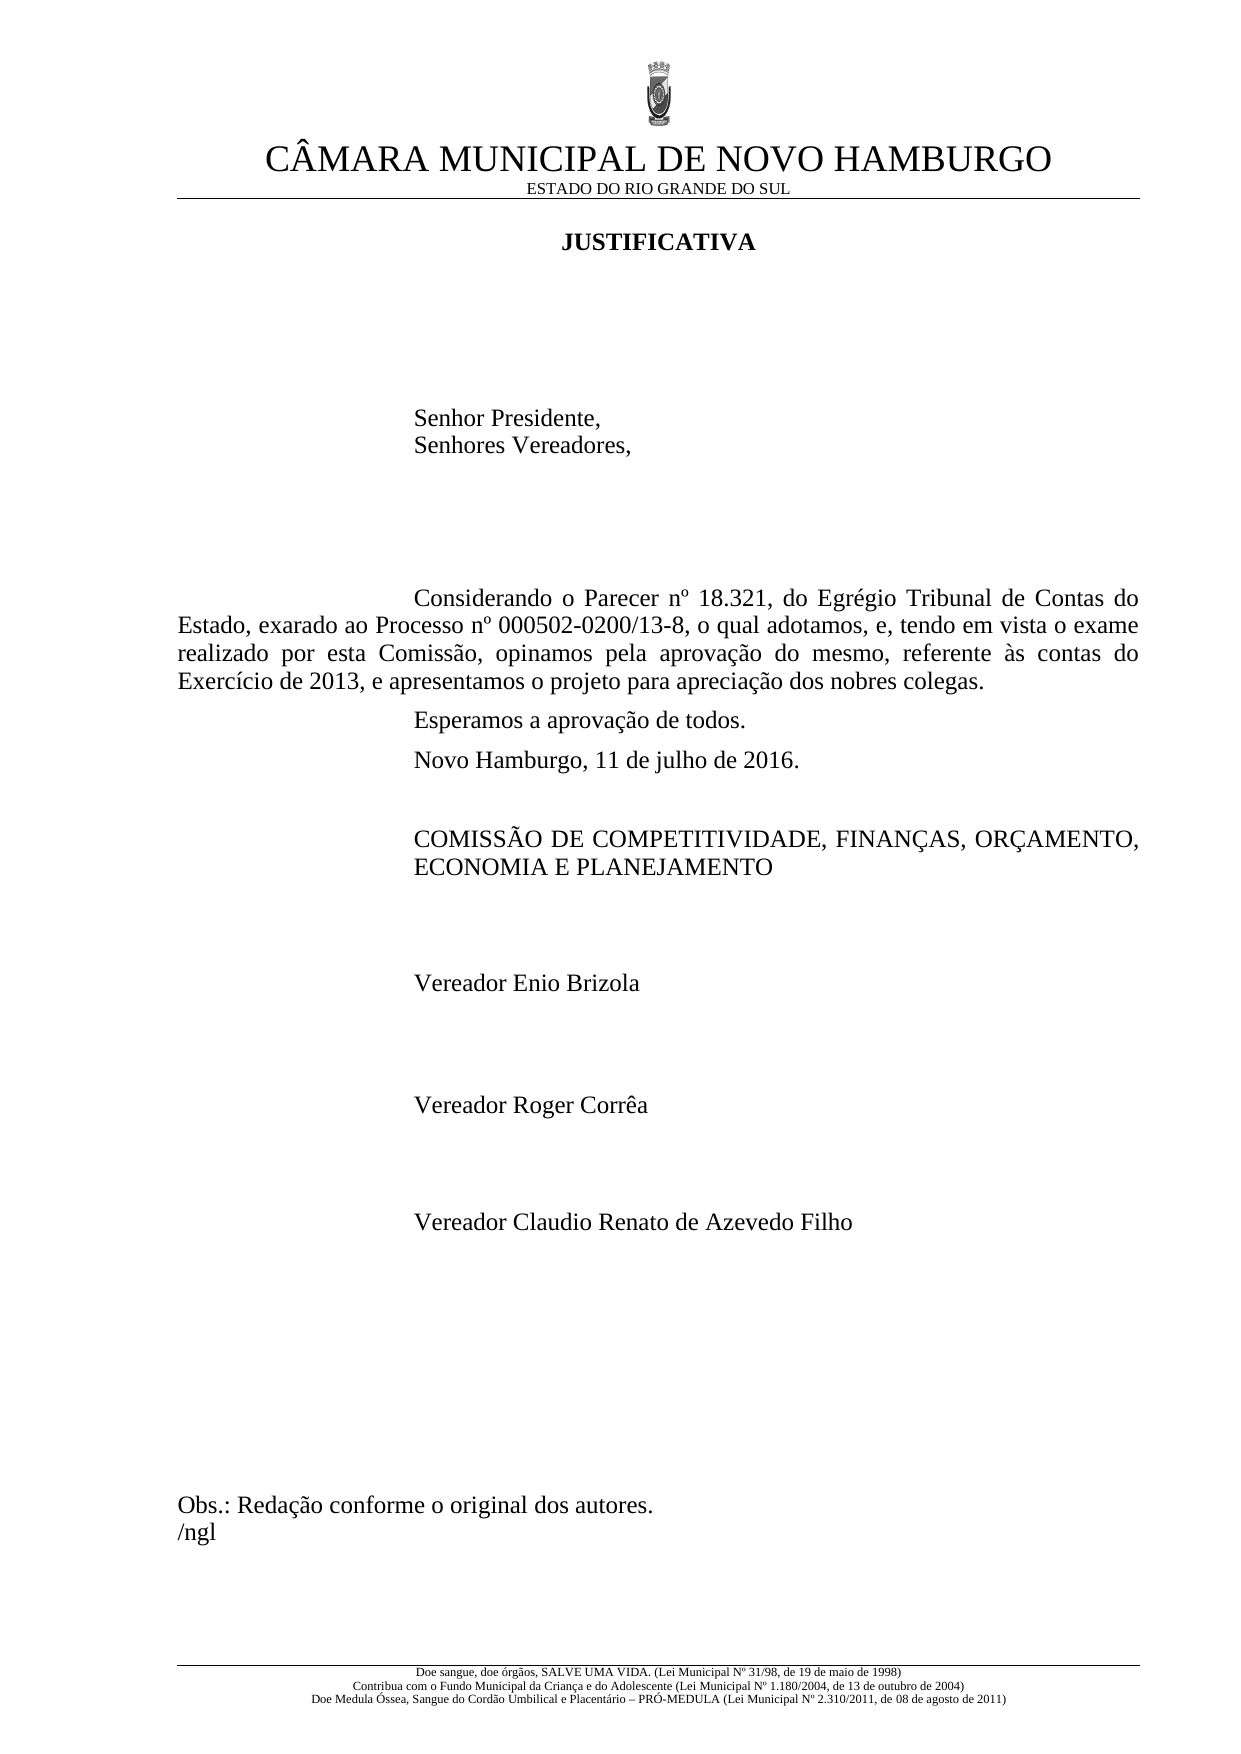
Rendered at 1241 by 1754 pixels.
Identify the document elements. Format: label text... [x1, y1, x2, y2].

text Vereador Roger Corrêa [413, 1091, 1140, 1119]
text Obs.: Redação conforme o original dos autores. [177, 1491, 1140, 1518]
text Esperamos a aprovação de todos. [177, 706, 1140, 734]
text Vereador Claudio Renato de Azevedo Filho [413, 1208, 1140, 1236]
text Senhores Vereadores, [177, 431, 1140, 459]
text Considerando o Parecer nº 18.321, do Egrégio Tribunal de Contas do Estado, exarado ao Processo nº 000502-0200/13-8, o qual adotamos, e, tendo em vista o exame realizado por esta Comissão, opinamos pela aprovação do mesmo, referente às contas do Exercício de 2013, e apresentamos o projeto para apreciação dos nobres colegas. [177, 584, 1140, 694]
text JUSTIFICATIVA [177, 228, 1140, 256]
text /ngl [177, 1518, 1140, 1546]
text Vereador Enio Brizola [413, 969, 1140, 997]
text Senhor Presidente, [177, 404, 1140, 431]
text COMISSÃO DE COMPETITIVIDADE, FINANÇAS, ORÇAMENTO, ECONOMIA E PLANEJAMENTO [413, 825, 1140, 881]
text Novo Hamburgo, 11 de julho de 2016. [177, 746, 1140, 774]
